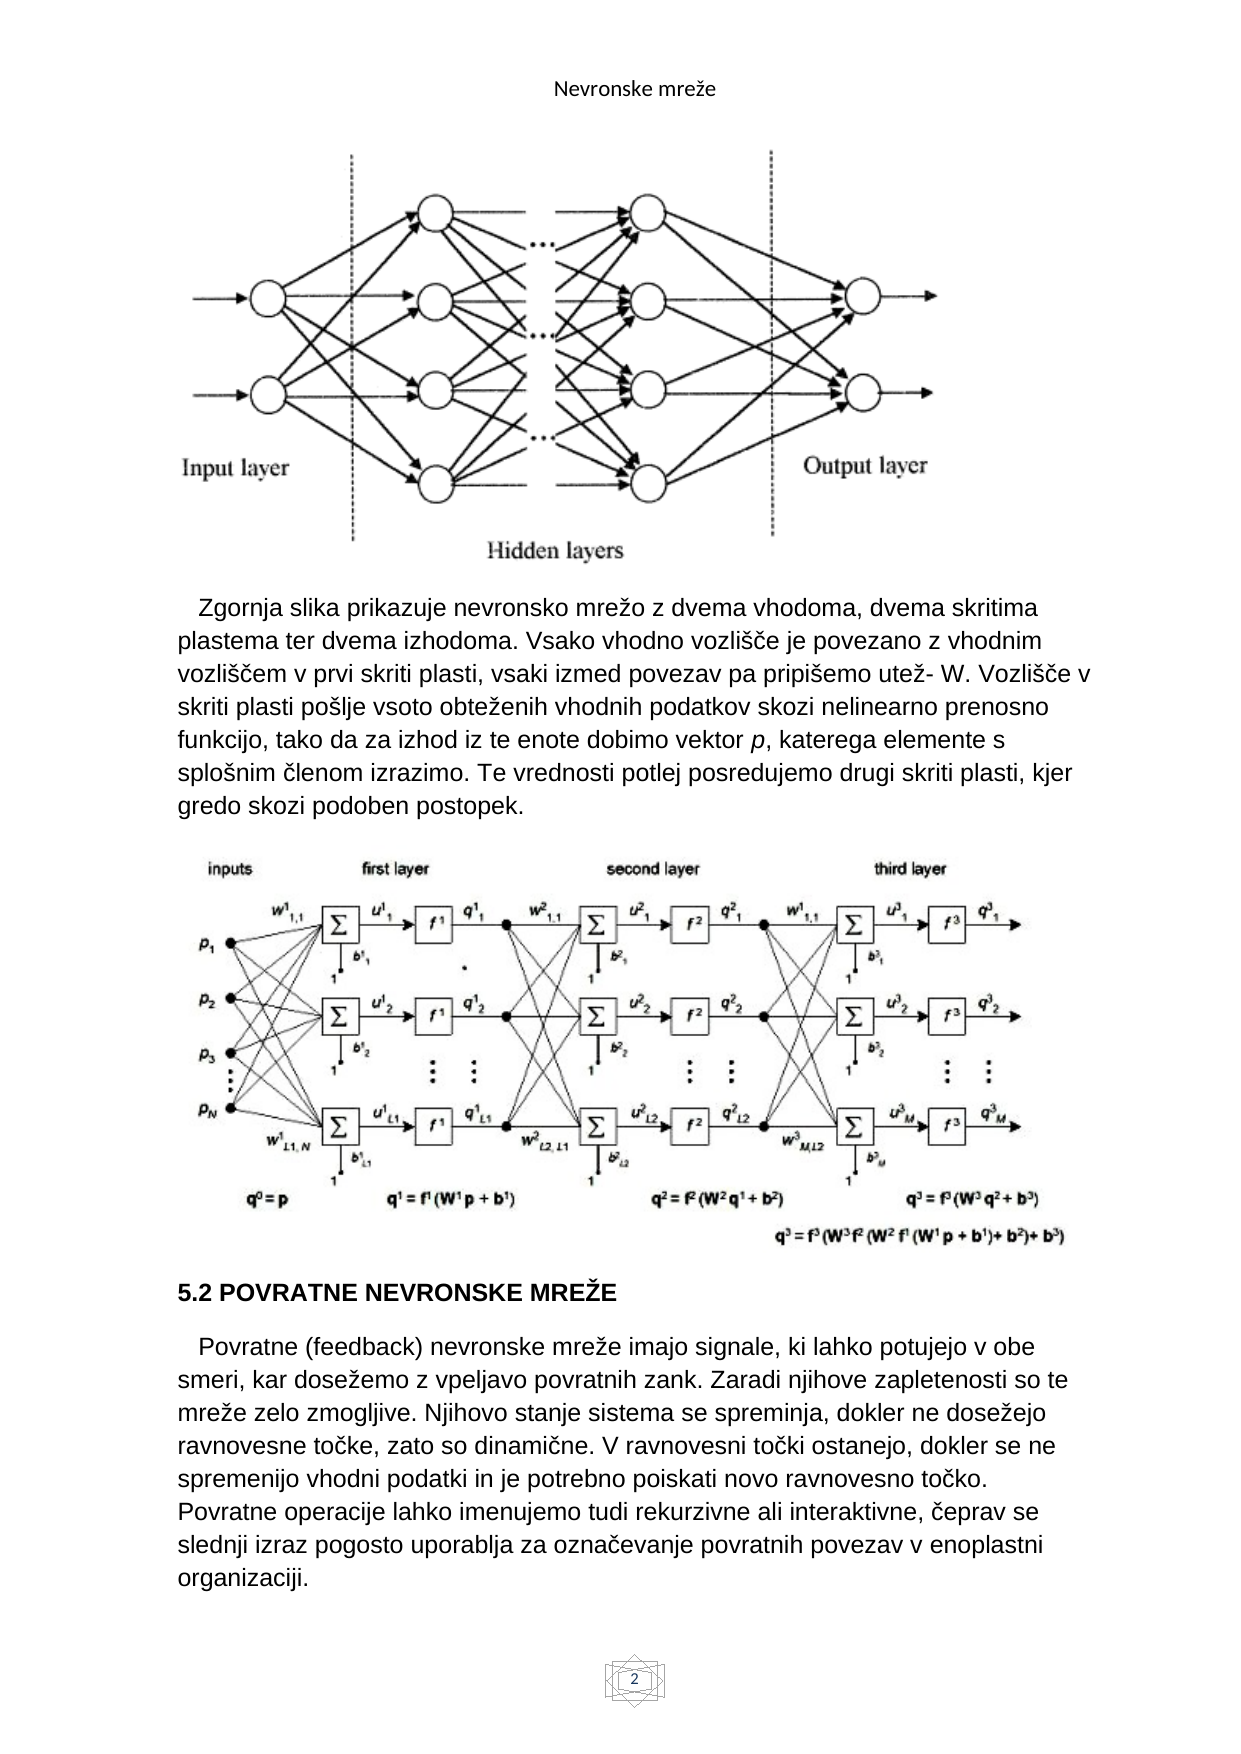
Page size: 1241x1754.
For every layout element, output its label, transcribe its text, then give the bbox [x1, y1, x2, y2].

text Povratne (feedback) nevronske mreže imajo signale, ki lahko potujejo v obe smeri, kar dosežemo z vpeljavo povratnih zank. Zaradi njihove zapletenosti so te mreže zelo zmogljive. Njihovo stanje sistema se spreminja, dokler ne dosežejo ravnovesne točke, zato so dinamične. V ravnovesni točki ostanejo, dokler se ne spremenijo vhodni podatki in je potrebno poiskati novo ravnovesno točko. Povratne operacije lahko imenujemo tudi rekurzivne ali interaktivne, čeprav se slednji izraz pogosto uporablja za označevanje povratnih povezav v enoplastni organizaciji. [177, 1332, 1092, 1592]
text Zgornja slika prikazuje nevronsko mrežo z dvema vhodoma, dvema skritima plastema ter dvema izhodoma. Vsako vhodno vozlišče je povezano z vhodnim vozliščem v prvi skriti plasti, vsaki izmed povezav pa pripišemo utež- W. Vozlišče v skriti plasti pošlje vsoto obteženih vhodnih podatkov skozi nelinearno prenosno funkcijo, tako da za izhod iz te enote dobimo vektor p, katerega elemente s splošnim členom izrazimo. Te vrednosti potlej posredujemo drugi skriti plasti, kjer gredo skozi podoben postopek. [177, 593, 1092, 820]
picture [177, 845, 1093, 1253]
list 5.2 POVRATNE NEVRONSKE MREŽE [177, 1278, 1092, 1307]
picture [177, 147, 942, 568]
